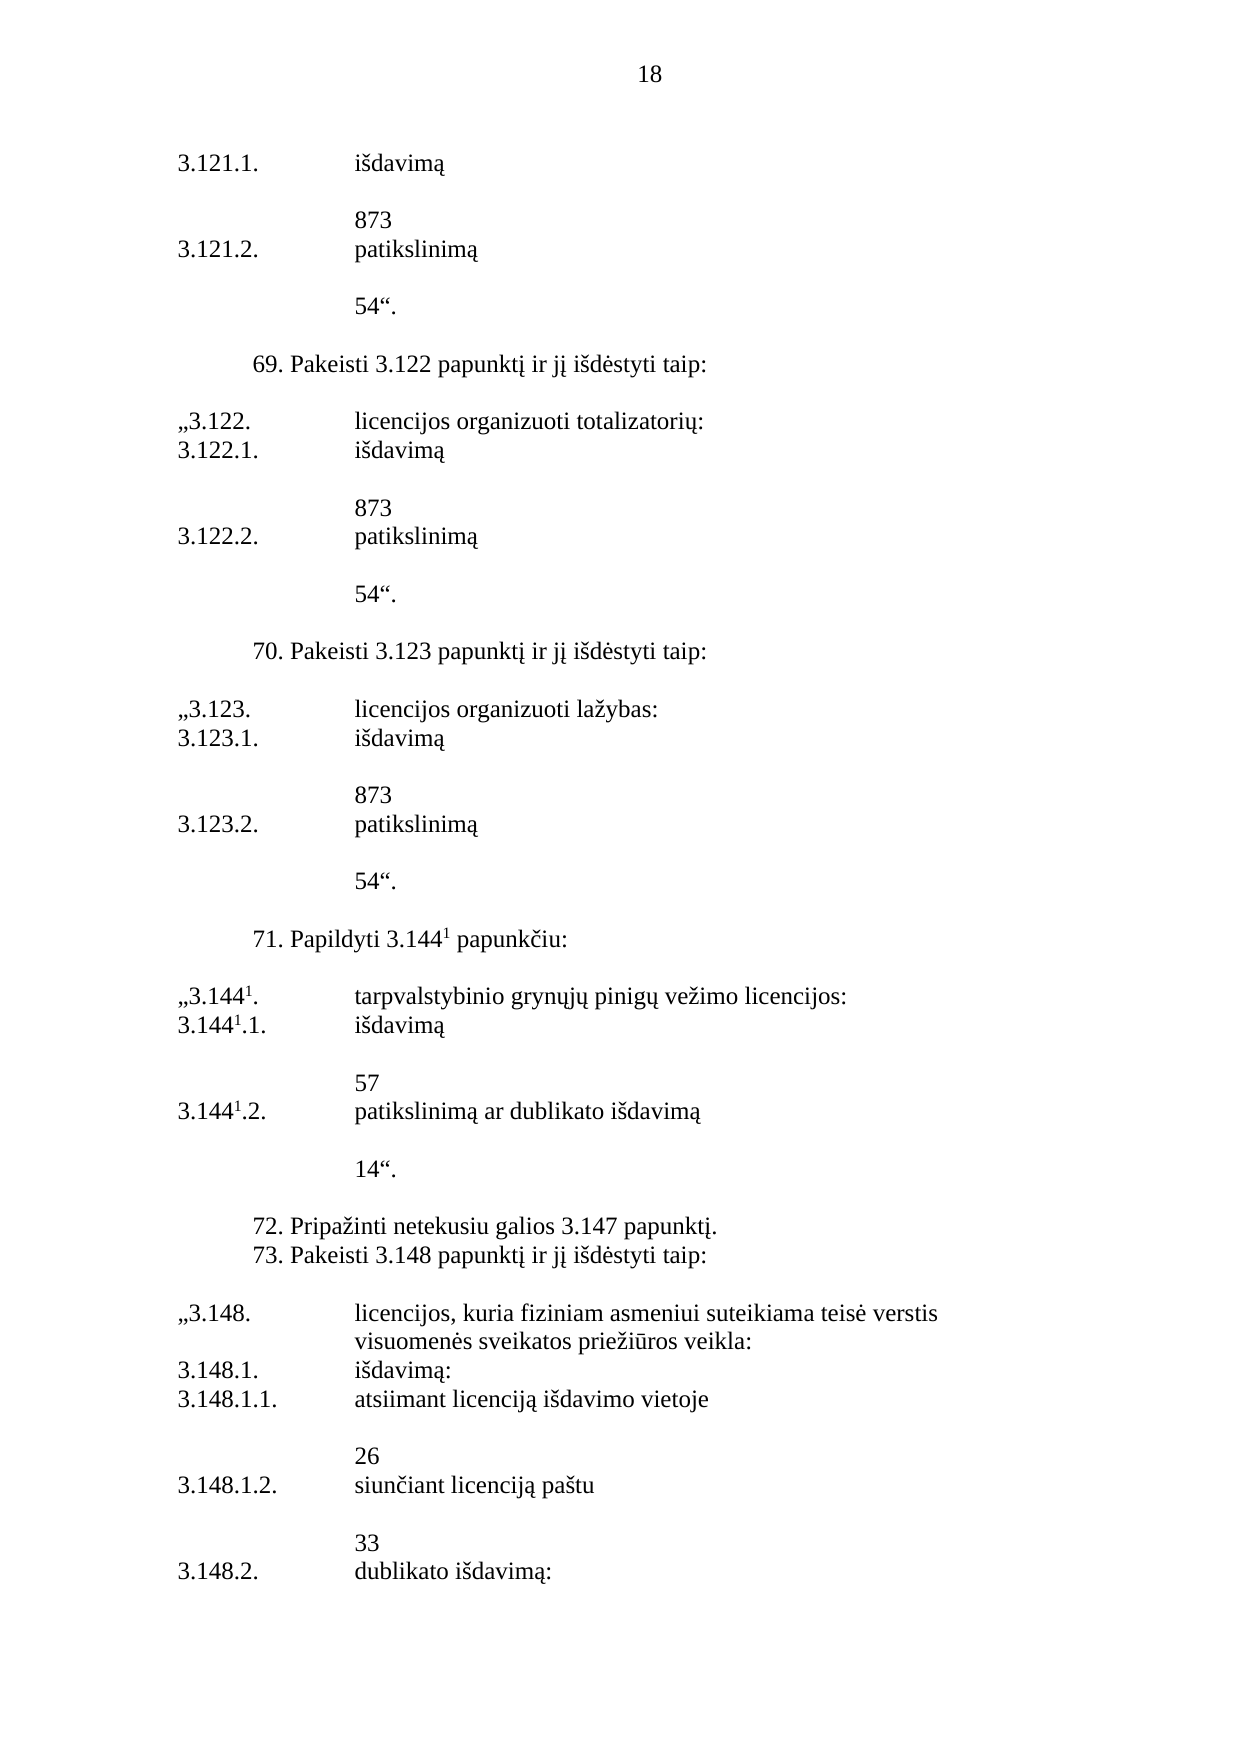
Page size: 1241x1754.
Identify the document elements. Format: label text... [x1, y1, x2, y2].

text visuomenės sveikatos priežiūros veikla: [354, 1326, 974, 1355]
text 3.121.2. patikslinimą 54“. [177, 234, 974, 320]
text „3.148. licencijos, kuria fiziniam asmeniui suteikiama teisė verstis [177, 1298, 974, 1326]
text 3.123.2. patikslinimą 54“. [177, 809, 974, 895]
text 73. Pakeisti 3.148 papunktį ir jį išdėstyti taip: [177, 1240, 1122, 1269]
text 3.1441.1. išdavimą 57 [177, 1010, 974, 1096]
text 72. Pripažinti netekusiu galios 3.147 papunktį. [177, 1211, 1122, 1240]
text 3.1441.2. patikslinimą ar dublikato išdavimą 14“. [177, 1096, 974, 1183]
text 3.148.2. dublikato išdavimą: [177, 1556, 974, 1585]
text „3.122. licencijos organizuoti totalizatorių: [177, 406, 974, 435]
text „3.123. licencijos organizuoti lažybas: [177, 694, 974, 723]
text 3.121.1. išdavimą 873 [177, 148, 974, 234]
text 3.122.1. išdavimą 873 [177, 435, 974, 521]
text 3.122.2. patikslinimą 54“. [177, 521, 974, 608]
text 3.123.1. išdavimą 873 [177, 723, 974, 809]
text 3.148.1.2. siunčiant licenciją paštu 33 [177, 1470, 974, 1556]
text „3.1441. tarpvalstybinio grynųjų pinigų vežimo licencijos: [177, 981, 974, 1010]
text 3.148.1. išdavimą: [177, 1355, 974, 1384]
text 69. Pakeisti 3.122 papunktį ir jį išdėstyti taip: [177, 349, 1122, 378]
text 71. Papildyti 3.1441 papunkčiu: [177, 924, 1122, 953]
text 3.148.1.1. atsiimant licenciją išdavimo vietoje 26 [177, 1384, 974, 1470]
text 70. Pakeisti 3.123 papunktį ir jį išdėstyti taip: [177, 636, 1122, 665]
